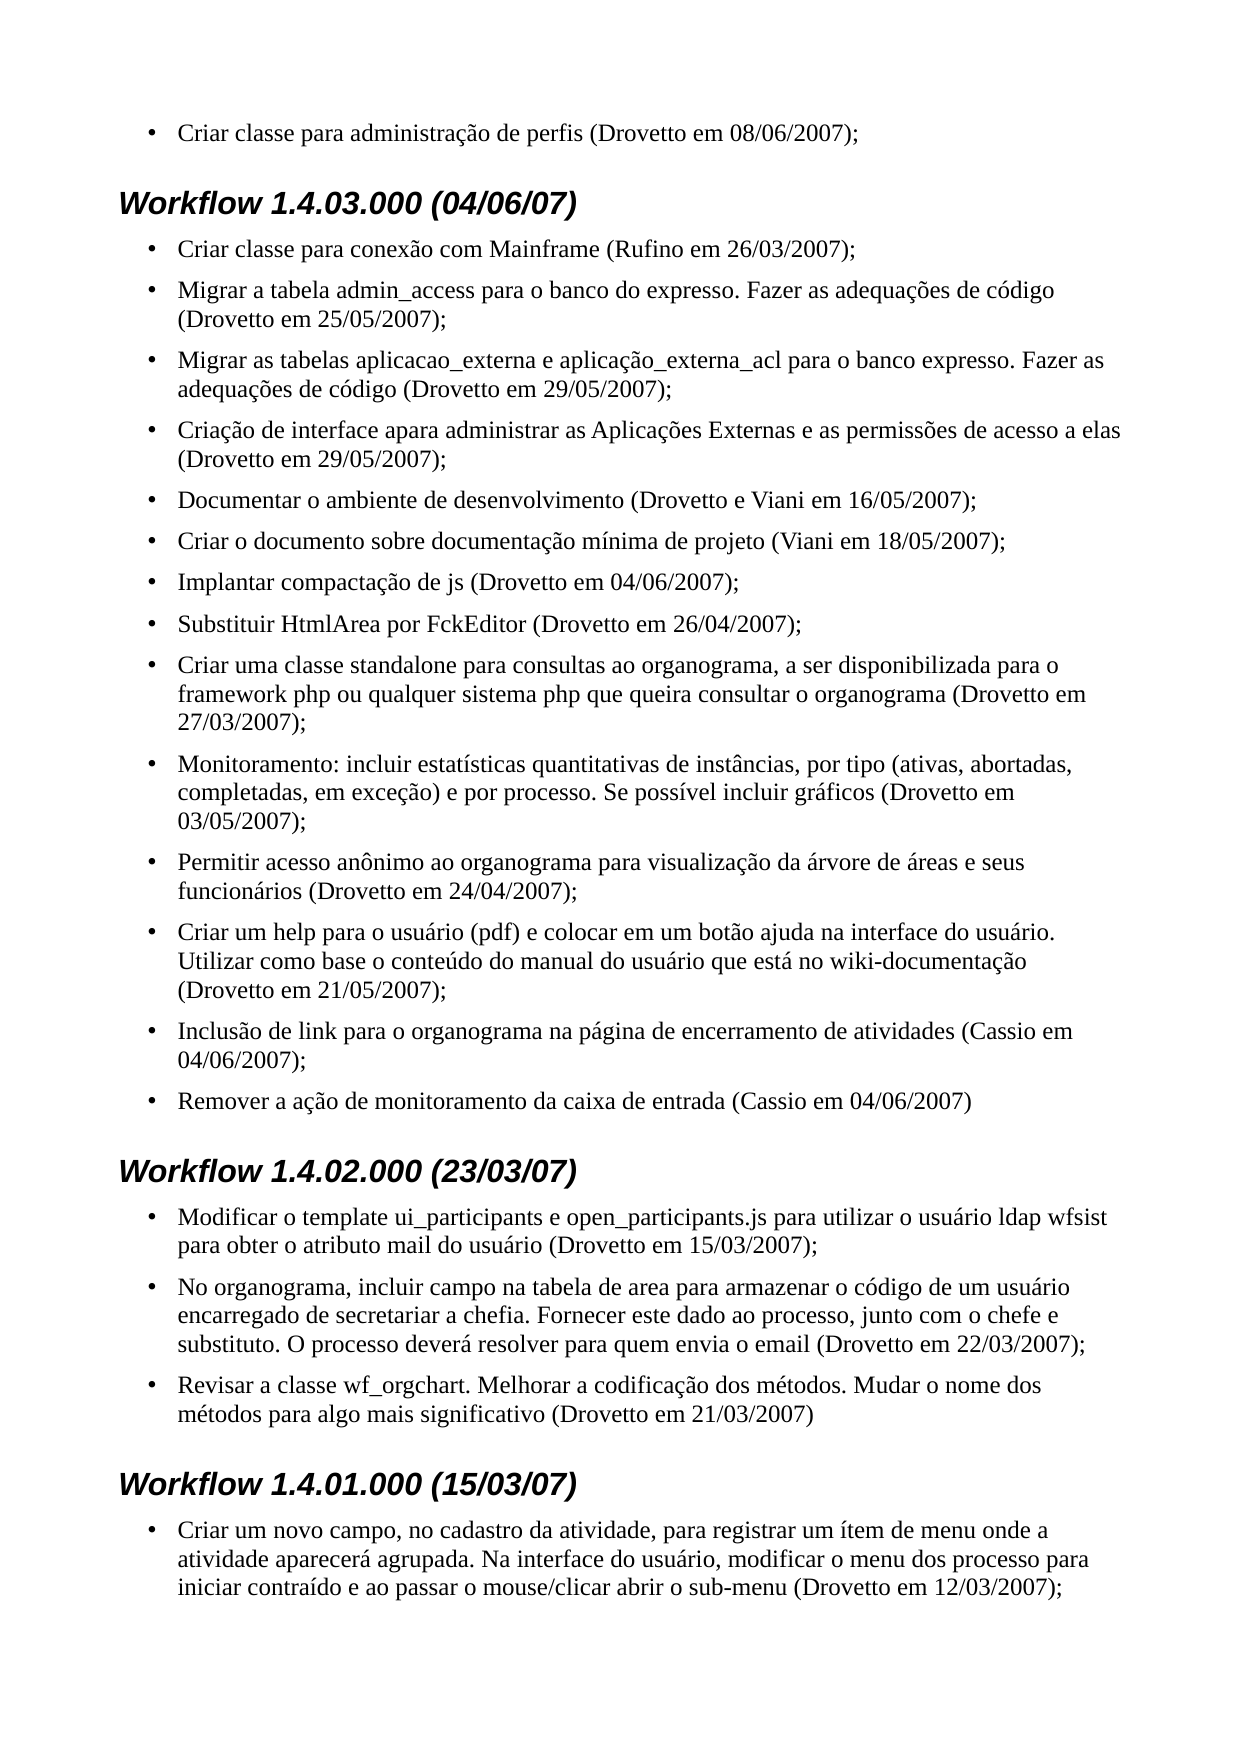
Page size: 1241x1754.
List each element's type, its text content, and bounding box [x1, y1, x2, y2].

list Criar classe para administração de perfis (Drovetto em 08/06/2007); [148, 118, 1122, 147]
list Remover a ação de monitoramento da caixa de entrada (Cassio em 04/06/2007) [148, 1086, 1122, 1115]
subtitle Workflow 1.4.03.000 (04/06/07) [118, 184, 1122, 221]
list Permitir acesso anônimo ao organograma para visualização da árvore de áreas e seus funcionários (Drovetto em 24/04/2007); [148, 847, 1122, 905]
list Migrar as tabelas aplicacao_externa e aplicação_externa_acl para o banco expresso. Fazer as adequações de código (Drovetto em 29/05/2007); [148, 345, 1122, 402]
list Criar uma classe standalone para consultas ao organograma, a ser disponibilizada para o framework php ou qualquer sistema php que queira consultar o organograma (Drovetto em 27/03/2007); [148, 650, 1122, 736]
list Inclusão de link para o organograma na página de encerramento de atividades (Cassio em 04/06/2007); [148, 1016, 1122, 1074]
list No organograma, incluir campo na tabela de area para armazenar o código de um usuário encarregado de secretariar a chefia. Fornecer este dado ao processo, junto com o chefe e substituto. O processo deverá resolver para quem envia o email (Drovetto em 22/03/2007); [148, 1272, 1122, 1358]
list Migrar a tabela admin_access para o banco do expresso. Fazer as adequações de código (Drovetto em 25/05/2007); [148, 275, 1122, 332]
list Implantar compactação de js (Drovetto em 04/06/2007); [148, 567, 1122, 596]
list Criar um help para o usuário (pdf) e colocar em um botão ajuda na interface do usuário. Utilizar como base o conteúdo do manual do usuário que está no wiki-documentação (Drovetto em 21/05/2007); [148, 917, 1122, 1004]
list Criar classe para conexão com Mainframe (Rufino em 26/03/2007); [148, 234, 1122, 262]
subtitle Workflow 1.4.02.000 (23/03/07) [118, 1152, 1122, 1189]
list Documentar o ambiente de desenvolvimento (Drovetto e Viani em 16/05/2007); [148, 485, 1122, 514]
list Modificar o template ui_participants e open_participants.js para utilizar o usuário ldap wfsist para obter o atributo mail do usuário (Drovetto em 15/03/2007); [148, 1202, 1122, 1259]
list Criação de interface apara administrar as Aplicações Externas e as permissões de acesso a elas (Drovetto em 29/05/2007); [148, 415, 1122, 472]
list Criar o documento sobre documentação mínima de projeto (Viani em 18/05/2007); [148, 526, 1122, 555]
list Monitoramento: incluir estatísticas quantitativas de instâncias, por tipo (ativas, abortadas, completadas, em exceção) e por processo. Se possível incluir gráficos (Drovetto em 03/05/2007); [148, 749, 1122, 835]
list Criar um novo campo, no cadastro da atividade, para registrar um ítem de menu onde a atividade aparecerá agrupada. Na interface do usuário, modificar o menu dos processo para iniciar contraído e ao passar o mouse/clicar abrir o sub-menu (Drovetto em 12/03/2007); [148, 1515, 1122, 1601]
list Revisar a classe wf_orgchart. Melhorar a codificação dos métodos. Mudar o nome dos métodos para algo mais significativo (Drovetto em 21/03/2007) [148, 1371, 1122, 1428]
subtitle Workflow 1.4.01.000 (15/03/07) [118, 1466, 1122, 1502]
list Substituir HtmlArea por FckEditor (Drovetto em 26/04/2007); [148, 609, 1122, 637]
